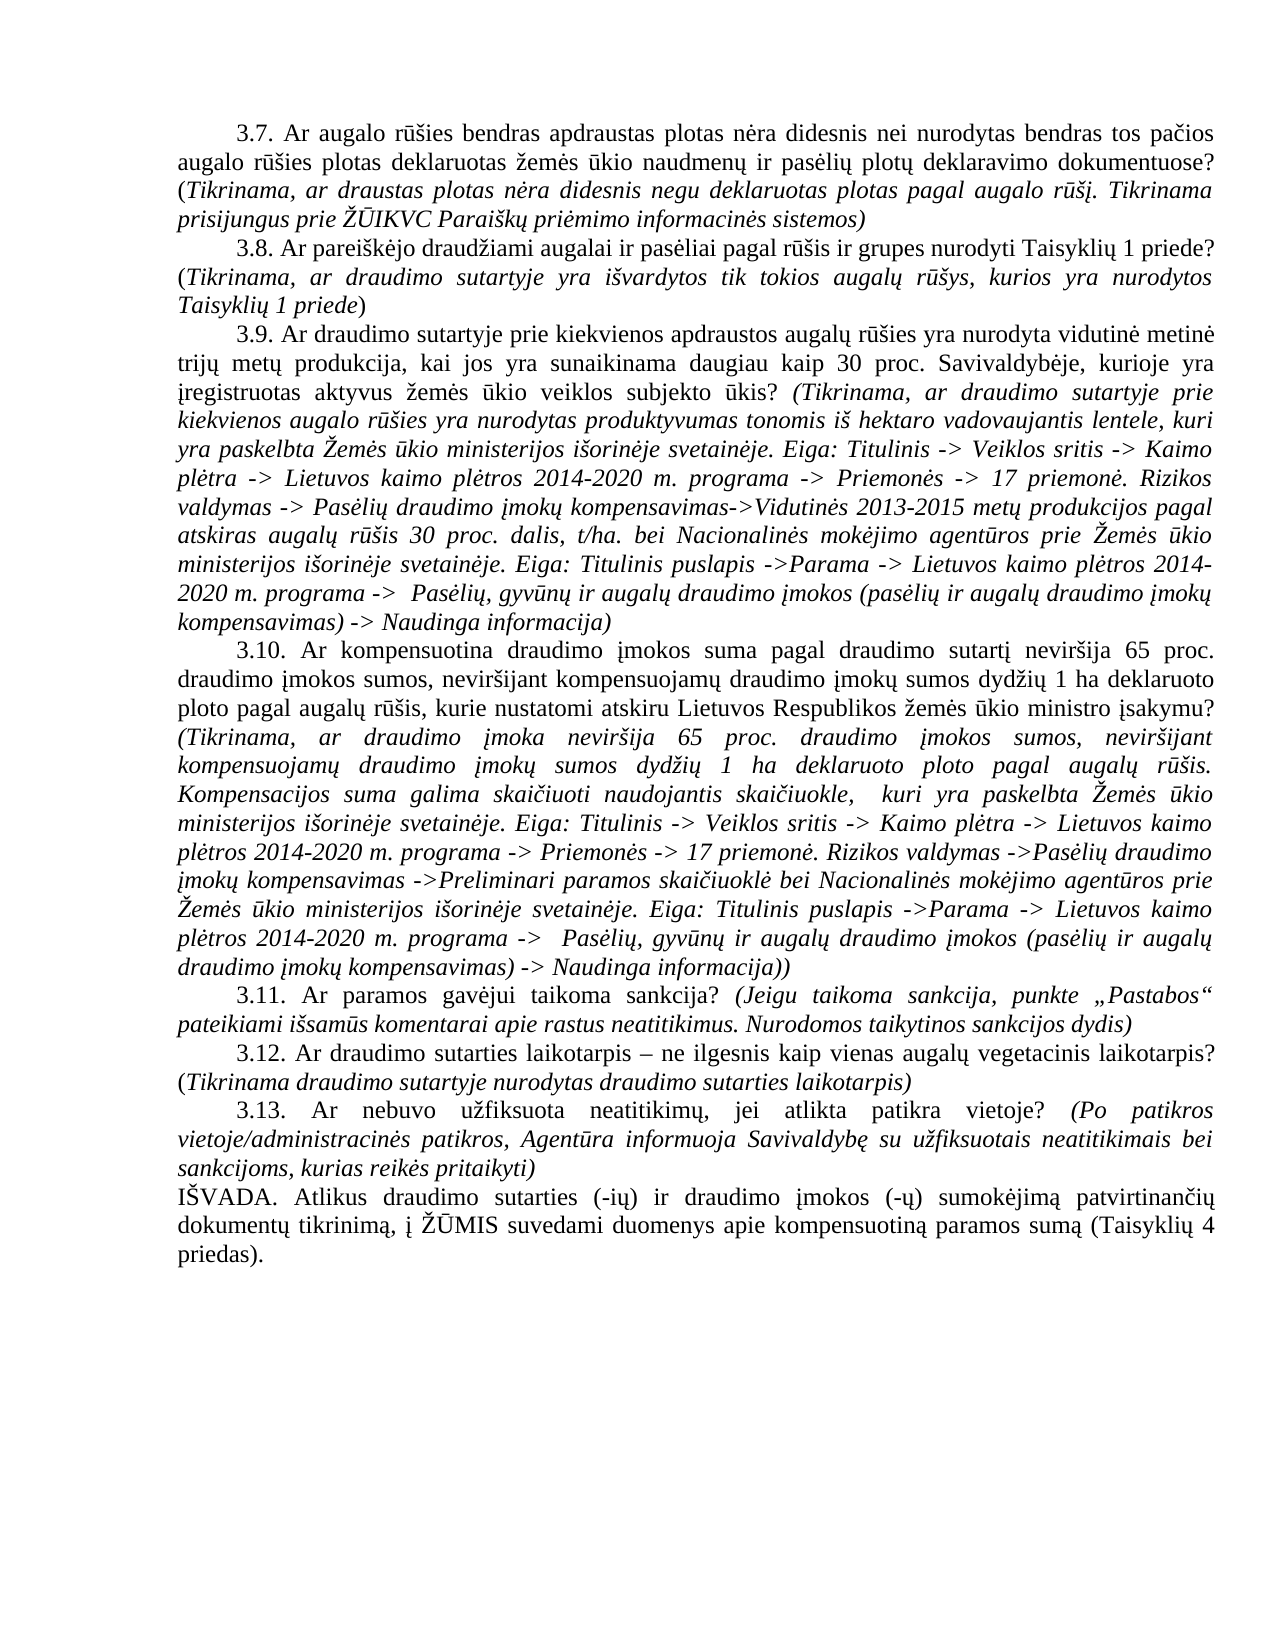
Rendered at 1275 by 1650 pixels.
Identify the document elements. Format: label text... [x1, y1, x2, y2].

text IŠVADA. Atlikus draudimo sutarties (-ių) ir draudimo įmokos (-ų) sumokėjimą patvirtinančių dokumentų tikrinimą, į ŽŪMIS suvedami duomenys apie kompensuotiną paramos sumą (Taisyklių 4 priedas). [177, 1182, 1216, 1268]
text 3.11. Ar paramos gavėjui taikoma sankcija? (Jeigu taikoma sankcija, punkte „Pastabos“ pateikiami išsamūs komentarai apie rastus neatitikimus. Nurodomos taikytinos sankcijos dydis) [177, 981, 1216, 1038]
text 3.10. Ar kompensuotina draudimo įmokos suma pagal draudimo sutartį neviršija 65 proc. draudimo įmokos sumos, neviršijant kompensuojamų draudimo įmokų sumos dydžių 1 ha deklaruoto ploto pagal augalų rūšis, kurie nustatomi atskiru Lietuvos Respublikos žemės ūkio ministro įsakymu? (Tikrinama, ar draudimo įmoka neviršija 65 proc. draudimo įmokos sumos, neviršijant kompensuojamų draudimo įmokų sumos dydžių 1 ha deklaruoto ploto pagal augalų rūšis. Kompensacijos suma galima skaičiuoti naudojantis skaičiuokle, kuri yra paskelbta Žemės ūkio ministerijos išorinėje svetainėje. Eiga: Titulinis -> Veiklos sritis -> Kaimo plėtra -> Lietuvos kaimo plėtros 2014-2020 m. programa -> Priemonės -> 17 priemonė. Rizikos valdymas ->Pasėlių draudimo įmokų kompensavimas ->Preliminari paramos skaičiuoklė bei Nacionalinės mokėjimo agentūros prie Žemės ūkio ministerijos išorinėje svetainėje. Eiga: Titulinis puslapis ->Parama -> Lietuvos kaimo plėtros 2014-2020 m. programa -> Pasėlių, gyvūnų ir augalų draudimo įmokos (pasėlių ir augalų draudimo įmokų kompensavimas) -> Naudinga informacija)) [177, 636, 1216, 981]
text 3.12. Ar draudimo sutarties laikotarpis – ne ilgesnis kaip vienas augalų vegetacinis laikotarpis? (Tikrinama draudimo sutartyje nurodytas draudimo sutarties laikotarpis) [177, 1038, 1216, 1096]
text 3.9. Ar draudimo sutartyje prie kiekvienos apdraustos augalų rūšies yra nurodyta vidutinė metinė trijų metų produkcija, kai jos yra sunaikinama daugiau kaip 30 proc. Savivaldybėje, kurioje yra įregistruotas aktyvus žemės ūkio veiklos subjekto ūkis? (Tikrinama, ar draudimo sutartyje prie kiekvienos augalo rūšies yra nurodytas produktyvumas tonomis iš hektaro vadovaujantis lentele, kuri yra paskelbta Žemės ūkio ministerijos išorinėje svetainėje. Eiga: Titulinis -> Veiklos sritis -> Kaimo plėtra -> Lietuvos kaimo plėtros 2014-2020 m. programa -> Priemonės -> 17 priemonė. Rizikos valdymas -> Pasėlių draudimo įmokų kompensavimas->Vidutinės 2013-2015 metų produkcijos pagal atskiras augalų rūšis 30 proc. dalis, t/ha. bei Nacionalinės mokėjimo agentūros prie Žemės ūkio ministerijos išorinėje svetainėje. Eiga: Titulinis puslapis ->Parama -> Lietuvos kaimo plėtros 2014-2020 m. programa -> Pasėlių, gyvūnų ir augalų draudimo įmokos (pasėlių ir augalų draudimo įmokų kompensavimas) -> Naudinga informacija) [177, 319, 1216, 636]
text 3.7. Ar augalo rūšies bendras apdraustas plotas nėra didesnis nei nurodytas bendras tos pačios augalo rūšies plotas deklaruotas žemės ūkio naudmenų ir pasėlių plotų deklaravimo dokumentuose? (Tikrinama, ar draustas plotas nėra didesnis negu deklaruotas plotas pagal augalo rūšį. Tikrinama prisijungus prie ŽŪIKVC Paraiškų priėmimo informacinės sistemos) [177, 118, 1216, 233]
text 3.8. Ar pareiškėjo draudžiami augalai ir pasėliai pagal rūšis ir grupes nurodyti Taisyklių 1 priede? (Tikrinama, ar draudimo sutartyje yra išvardytos tik tokios augalų rūšys, kurios yra nurodytos Taisyklių 1 priede) [177, 233, 1216, 319]
text 3.13. Ar nebuvo užfiksuota neatitikimų, jei atlikta patikra vietoje? (Po patikros vietoje/administracinės patikros, Agentūra informuoja Savivaldybę su užfiksuotais neatitikimais bei sankcijoms, kurias reikės pritaikyti) [177, 1096, 1216, 1182]
